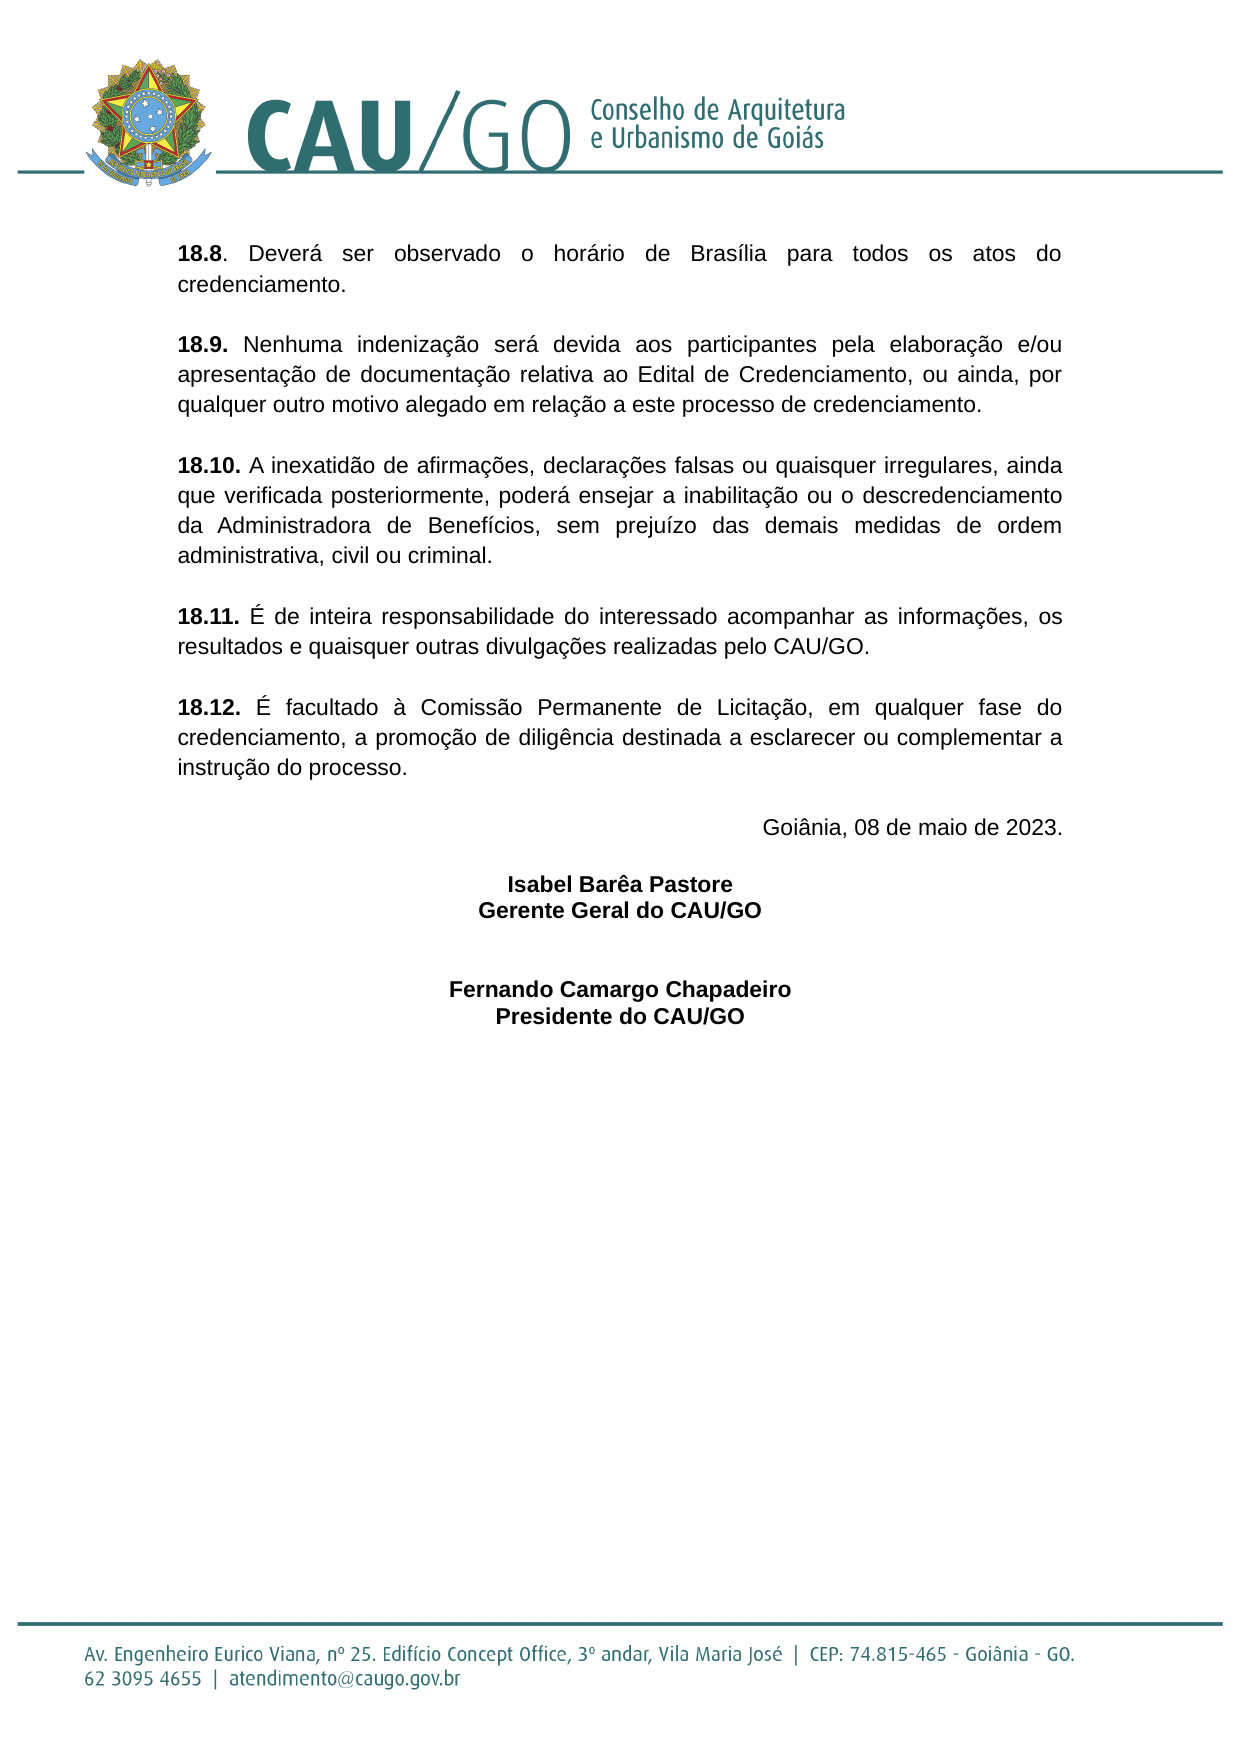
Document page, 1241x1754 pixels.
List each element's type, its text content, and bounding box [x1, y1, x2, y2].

text 18.8. Deverá ser observado o horário de Brasília para todos os atos do credenciamento. [177, 240, 1063, 297]
picture [0, 1605, 1240, 1754]
text 18.9. Nenhuma indenização será devida aos participantes pela elaboração e/ou apresentação de documentação relativa ao Edital de Credenciamento, ou ainda, por qualquer outro motivo alegado em relação a este processo de credenciamento. [177, 331, 1063, 418]
text 18.12. É facultado à Comissão Permanente de Licitação, em qualquer fase do credenciamento, a promoção de diligência destinada a esclarecer ou complementar a instrução do processo. [177, 693, 1063, 780]
text Presidente do CAU/GO [177, 1003, 1063, 1029]
picture [0, 0, 1239, 207]
text 18.10. A inexatidão de afirmações, declarações falsas ou quaisquer irregulares, ainda que verificada posteriormente, poderá ensejar a inabilitação ou o descredenciamento da Administradora de Benefícios, sem prejuízo das demais medidas de ordem administrativa, civil ou criminal. [177, 452, 1063, 569]
text Fernando Camargo Chapadeiro [177, 976, 1063, 1003]
text Isabel Barêa Pastore [177, 871, 1063, 897]
text 18.11. É de inteira responsabilidade do interessado acompanhar as informações, os resultados e quaisquer outras divulgações realizadas pelo CAU/GO. [177, 603, 1063, 659]
text Goiânia, 08 de maio de 2023. [177, 814, 1063, 841]
text Gerente Geral do CAU/GO [177, 897, 1063, 923]
